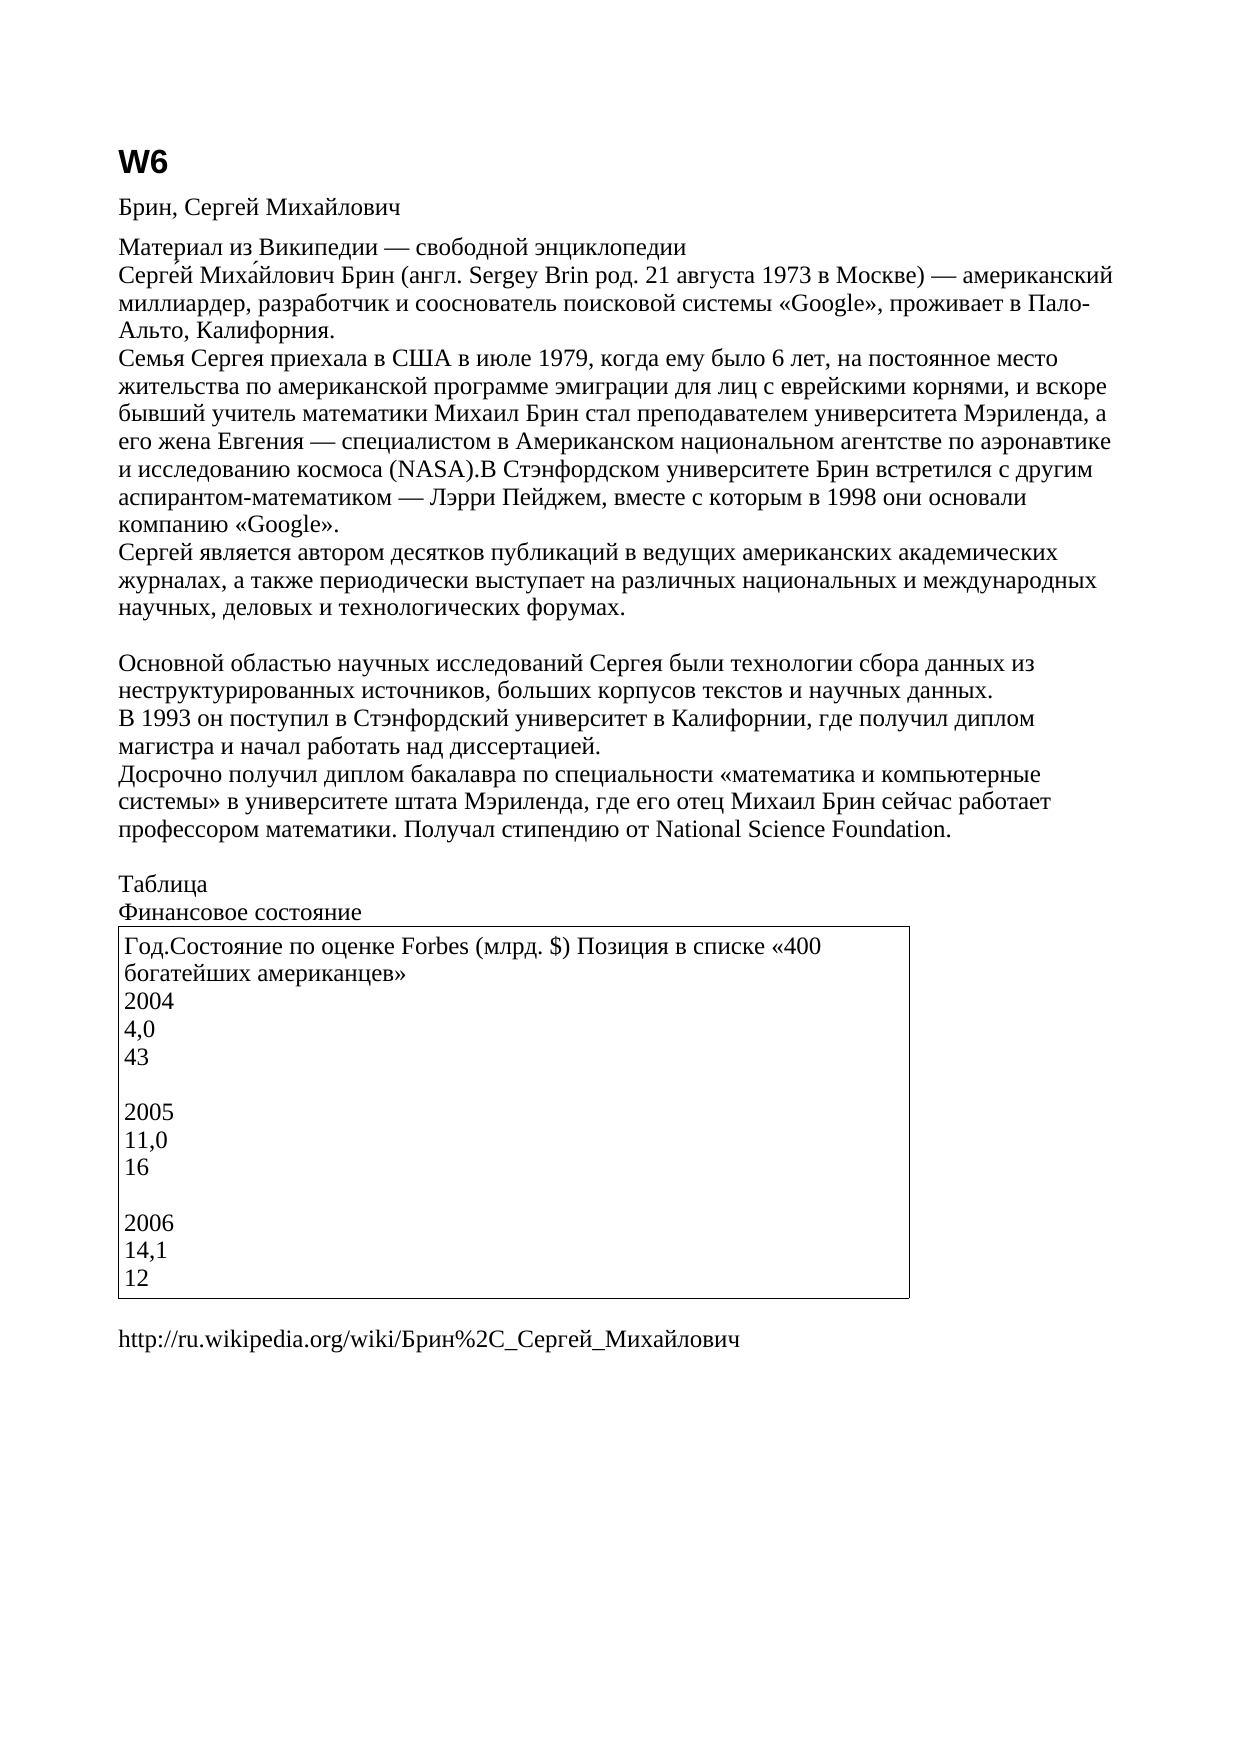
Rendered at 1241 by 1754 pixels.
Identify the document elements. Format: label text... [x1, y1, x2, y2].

text Основной областью научных исследований Сергея были технологии сбора данных из неструктурированных источников, больших корпусов текстов и научных данных. [118, 649, 1122, 704]
text Финансовое состояние [118, 898, 1122, 926]
text В 1993 он поступил в Стэнфордский университет в Калифорнии, где получил диплом магистра и начал работать над диссертацией. [118, 704, 1122, 760]
table_header Год.Состояние по оценке Forbes (млрд. $) Позиция в списке «400 богатейших американцев» 2004 4,0 43 2005 11,0 16 2006 14,1 12 [119, 927, 909, 1298]
text Материал из Википедии — свободной энциклопедии [118, 233, 1122, 261]
text Серге́й Миха́йлович Брин (англ. Sergey Brin род. 21 августа 1973 в Москве) — американский миллиардер, разработчик и сооснователь поисковой системы «Google», проживает в Пало-Альто, Калифорния. [118, 261, 1122, 344]
text http://ru.wikipedia.org/wiki/Брин%2C_Сергей_Михайлович [118, 1326, 1122, 1353]
text Таблица [118, 871, 1122, 898]
text Семья Сергея приехала в США в июле 1979, когда ему было 6 лет, на постоянное место жительства по американской программе эмиграции для лиц с еврейскими корнями, и вскоре бывший учитель математики Михаил Брин стал преподавателем университета Мэриленда, а его жена Евгения — специалистом в Американском национальном агентстве по аэронавтике и исследованию космоса (NASA).В Стэнфордском университете Брин встретился с другим аспирантом-математиком — Лэрри Пейджем, вместе с которым в 1998 они основали компанию «Google». [118, 344, 1122, 538]
text Досрочно получил диплом бакалавра по специальности «математика и компьютерные системы» в университете штата Мэриленда, где его отец Михаил Брин сейчас работает профессором математики. Получал стипендию от National Science Foundation. [118, 760, 1122, 843]
text Сергей является автором десятков публикаций в ведущих американских академических журналах, а также периодически выступает на различных национальных и международных научных, деловых и технологических форумах. [118, 538, 1122, 621]
subtitle W6 [118, 143, 1122, 181]
text Брин, Сергей Михайлович [118, 193, 1122, 221]
